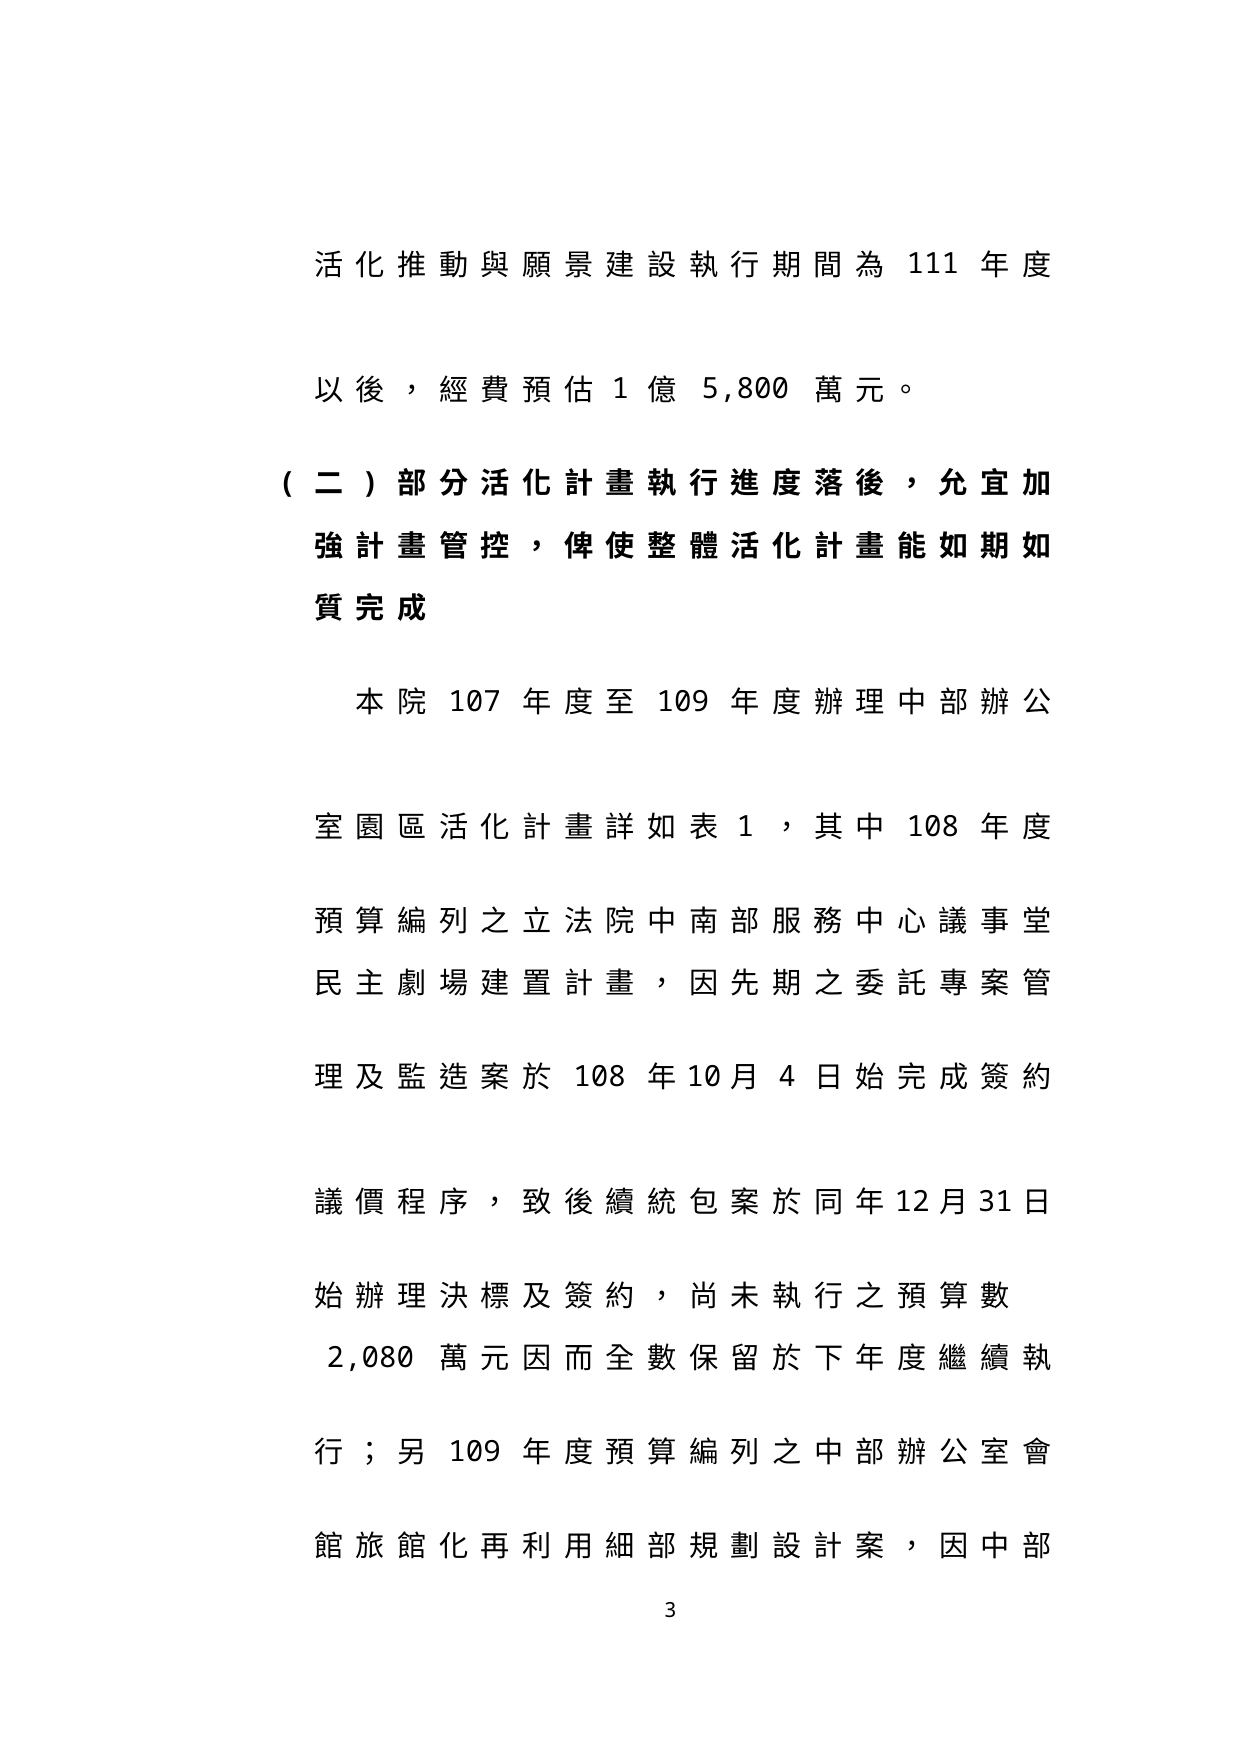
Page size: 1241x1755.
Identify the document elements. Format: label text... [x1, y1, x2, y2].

text (二)部分活化計畫執行進度落後，允宜加強計畫管控，俾使整體活化計畫能如期如質完成 [242, 439, 1058, 627]
text 活化推動與願景建設執行期間為111年度以後，經費預估1億5,800萬元。 [271, 189, 1058, 439]
text 本院107年度至109年度辦理中部辦公室園區活化計畫詳如表1，其中108年度預算編列之立法院中南部服務中心議事堂民主劇場建置計畫，因先期之委託專案管理及監造案於108年10月4日始完成簽約議價程序，致後續統包案於同年12月31日始辦理決標及簽約，尚未執行之預算數2,080萬元因而全數保留於下年度繼續執行；另109年度預算編列之中部辦公室會館旅館化再利用細部規劃設計案，因中部 [271, 627, 1058, 1564]
